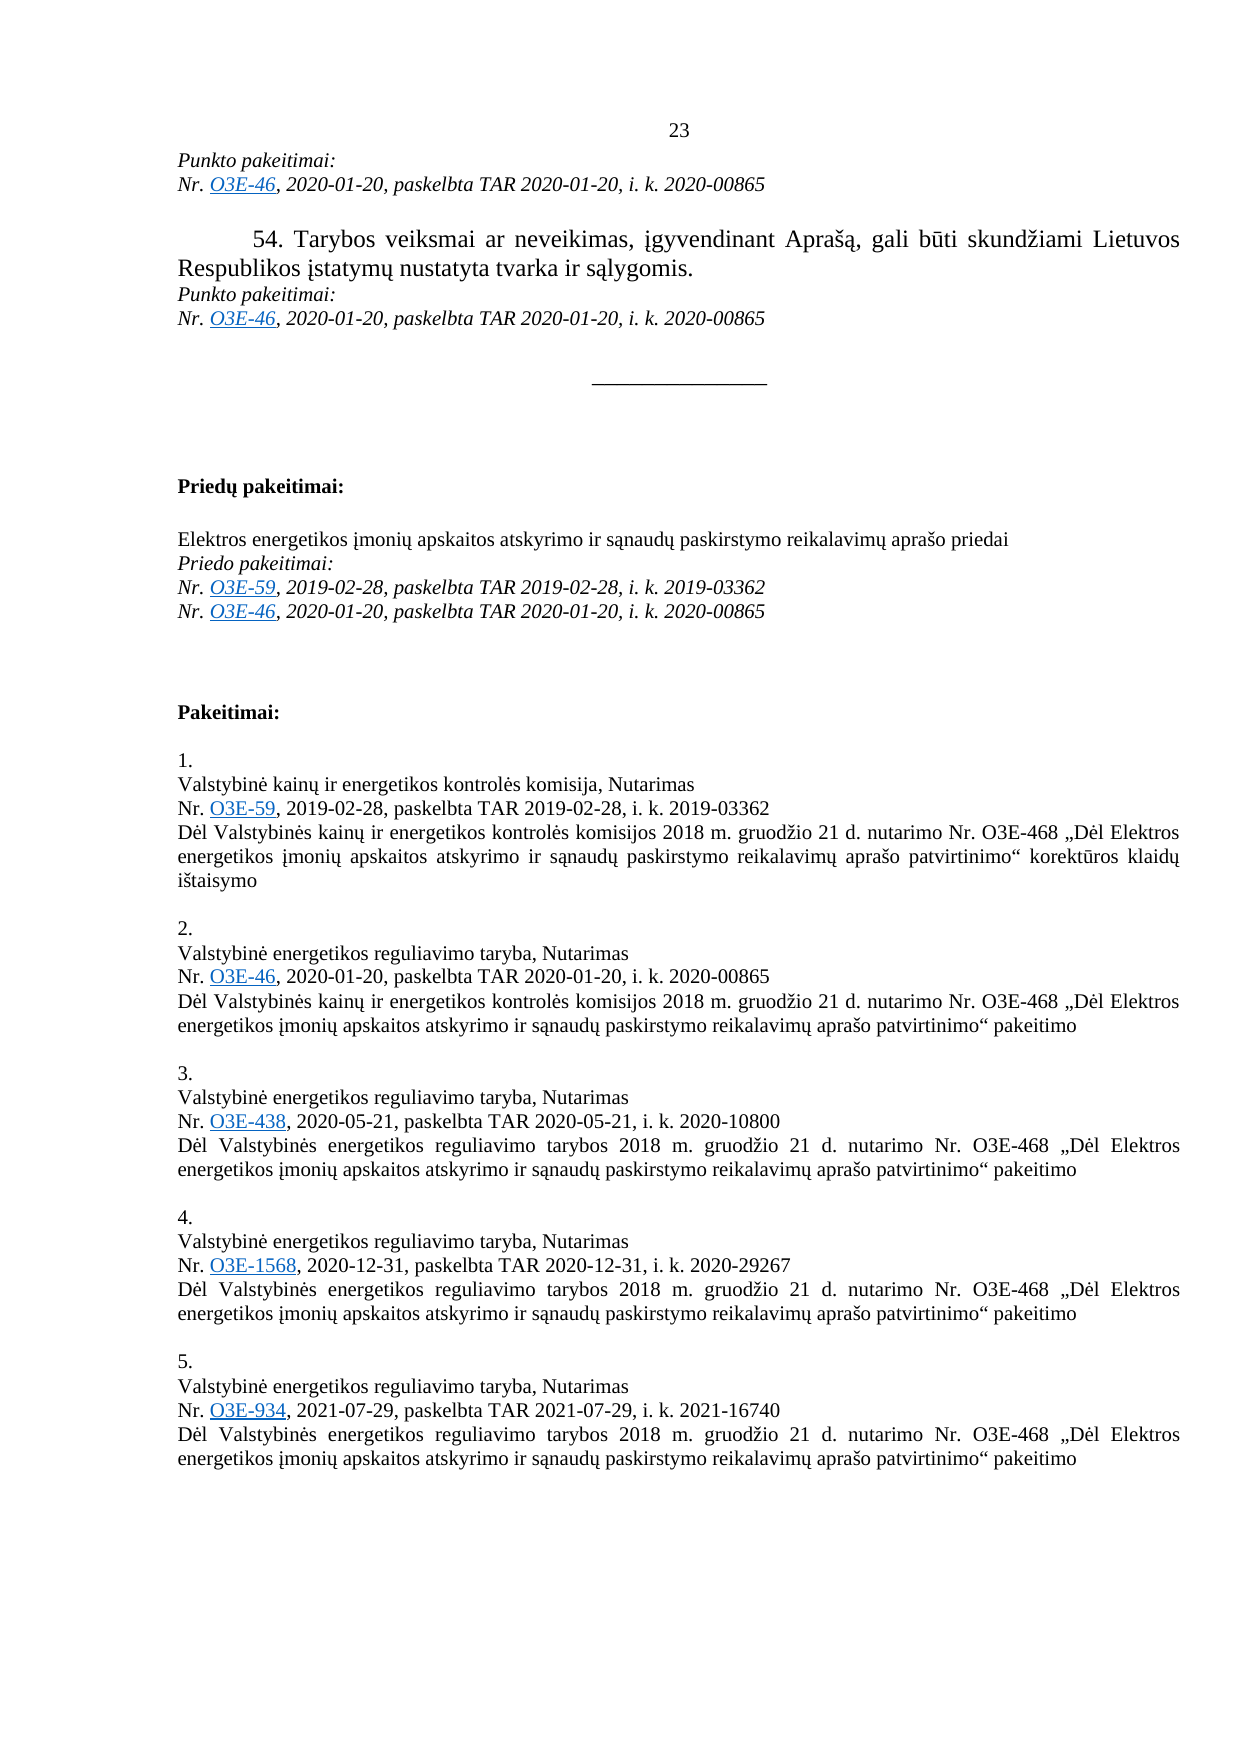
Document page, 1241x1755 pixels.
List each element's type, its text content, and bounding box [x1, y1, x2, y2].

text Valstybinė energetikos reguliavimo taryba, Nutarimas [177, 1229, 1181, 1253]
text Valstybinė energetikos reguliavimo taryba, Nutarimas [177, 1373, 1181, 1398]
text 1. [177, 748, 1181, 772]
text Punkto pakeitimai: [177, 148, 1181, 172]
text Nr. O3E-59, 2019-02-28, paskelbta TAR 2019-02-28, i. k. 2019-03362 [177, 575, 1181, 599]
text Valstybinė kainų ir energetikos kontrolės komisija, Nutarimas [177, 772, 1181, 796]
text Nr. O3E-1568, 2020-12-31, paskelbta TAR 2020-12-31, i. k. 2020-29267 [177, 1253, 1181, 1277]
text Punkto pakeitimai: [177, 282, 1181, 306]
text Elektros energetikos įmonių apskaitos atskyrimo ir sąnaudų paskirstymo reikalavimų aprašo priedai [177, 527, 1181, 551]
text 2. [177, 916, 1181, 940]
text Nr. O3E-438, 2020-05-21, paskelbta TAR 2020-05-21, i. k. 2020-10800 [177, 1109, 1181, 1133]
text Nr. O3E-46, 2020-01-20, paskelbta TAR 2020-01-20, i. k. 2020-00865 [177, 599, 1181, 623]
text Dėl Valstybinės kainų ir energetikos kontrolės komisijos 2018 m. gruodžio 21 d. nutarimo Nr. O3E-468 „Dėl Elektros energetikos įmonių apskaitos atskyrimo ir sąnaudų paskirstymo reikalavimų aprašo patvirtinimo“ pakeitimo [177, 988, 1181, 1037]
text 54. Tarybos veiksmai ar neveikimas, įgyvendinant Aprašą, gali būti skundžiami Lietuvos Respublikos įstatymų nustatyta tvarka ir sąlygomis. [177, 224, 1181, 282]
text Dėl Valstybinės energetikos reguliavimo tarybos 2018 m. gruodžio 21 d. nutarimo Nr. O3E-468 „Dėl Elektros energetikos įmonių apskaitos atskyrimo ir sąnaudų paskirstymo reikalavimų aprašo patvirtinimo“ pakeitimo [177, 1133, 1181, 1181]
text 4. [177, 1205, 1181, 1229]
text Valstybinė energetikos reguliavimo taryba, Nutarimas [177, 940, 1181, 964]
text Pakeitimai: [177, 700, 1181, 724]
text Priedo pakeitimai: [177, 551, 1181, 575]
text Nr. O3E-934, 2021-07-29, paskelbta TAR 2021-07-29, i. k. 2021-16740 [177, 1398, 1181, 1422]
text Valstybinė energetikos reguliavimo taryba, Nutarimas [177, 1085, 1181, 1109]
text Nr. O3E-59, 2019-02-28, paskelbta TAR 2019-02-28, i. k. 2019-03362 [177, 796, 1181, 820]
text ______________ [177, 359, 1181, 388]
text Nr. O3E-46, 2020-01-20, paskelbta TAR 2020-01-20, i. k. 2020-00865 [177, 964, 1181, 988]
text 3. [177, 1061, 1181, 1085]
text Dėl Valstybinės energetikos reguliavimo tarybos 2018 m. gruodžio 21 d. nutarimo Nr. O3E-468 „Dėl Elektros energetikos įmonių apskaitos atskyrimo ir sąnaudų paskirstymo reikalavimų aprašo patvirtinimo“ pakeitimo [177, 1277, 1181, 1325]
text Nr. O3E-46, 2020-01-20, paskelbta TAR 2020-01-20, i. k. 2020-00865 [177, 172, 1181, 196]
text Nr. O3E-46, 2020-01-20, paskelbta TAR 2020-01-20, i. k. 2020-00865 [177, 306, 1181, 330]
text Priedų pakeitimai: [177, 474, 1181, 498]
text 5. [177, 1349, 1181, 1373]
text Dėl Valstybinės energetikos reguliavimo tarybos 2018 m. gruodžio 21 d. nutarimo Nr. O3E-468 „Dėl Elektros energetikos įmonių apskaitos atskyrimo ir sąnaudų paskirstymo reikalavimų aprašo patvirtinimo“ pakeitimo [177, 1422, 1181, 1470]
text Dėl Valstybinės kainų ir energetikos kontrolės komisijos 2018 m. gruodžio 21 d. nutarimo Nr. O3E-468 „Dėl Elektros energetikos įmonių apskaitos atskyrimo ir sąnaudų paskirstymo reikalavimų aprašo patvirtinimo“ korektūros klaidų ištaisymo [177, 820, 1181, 892]
